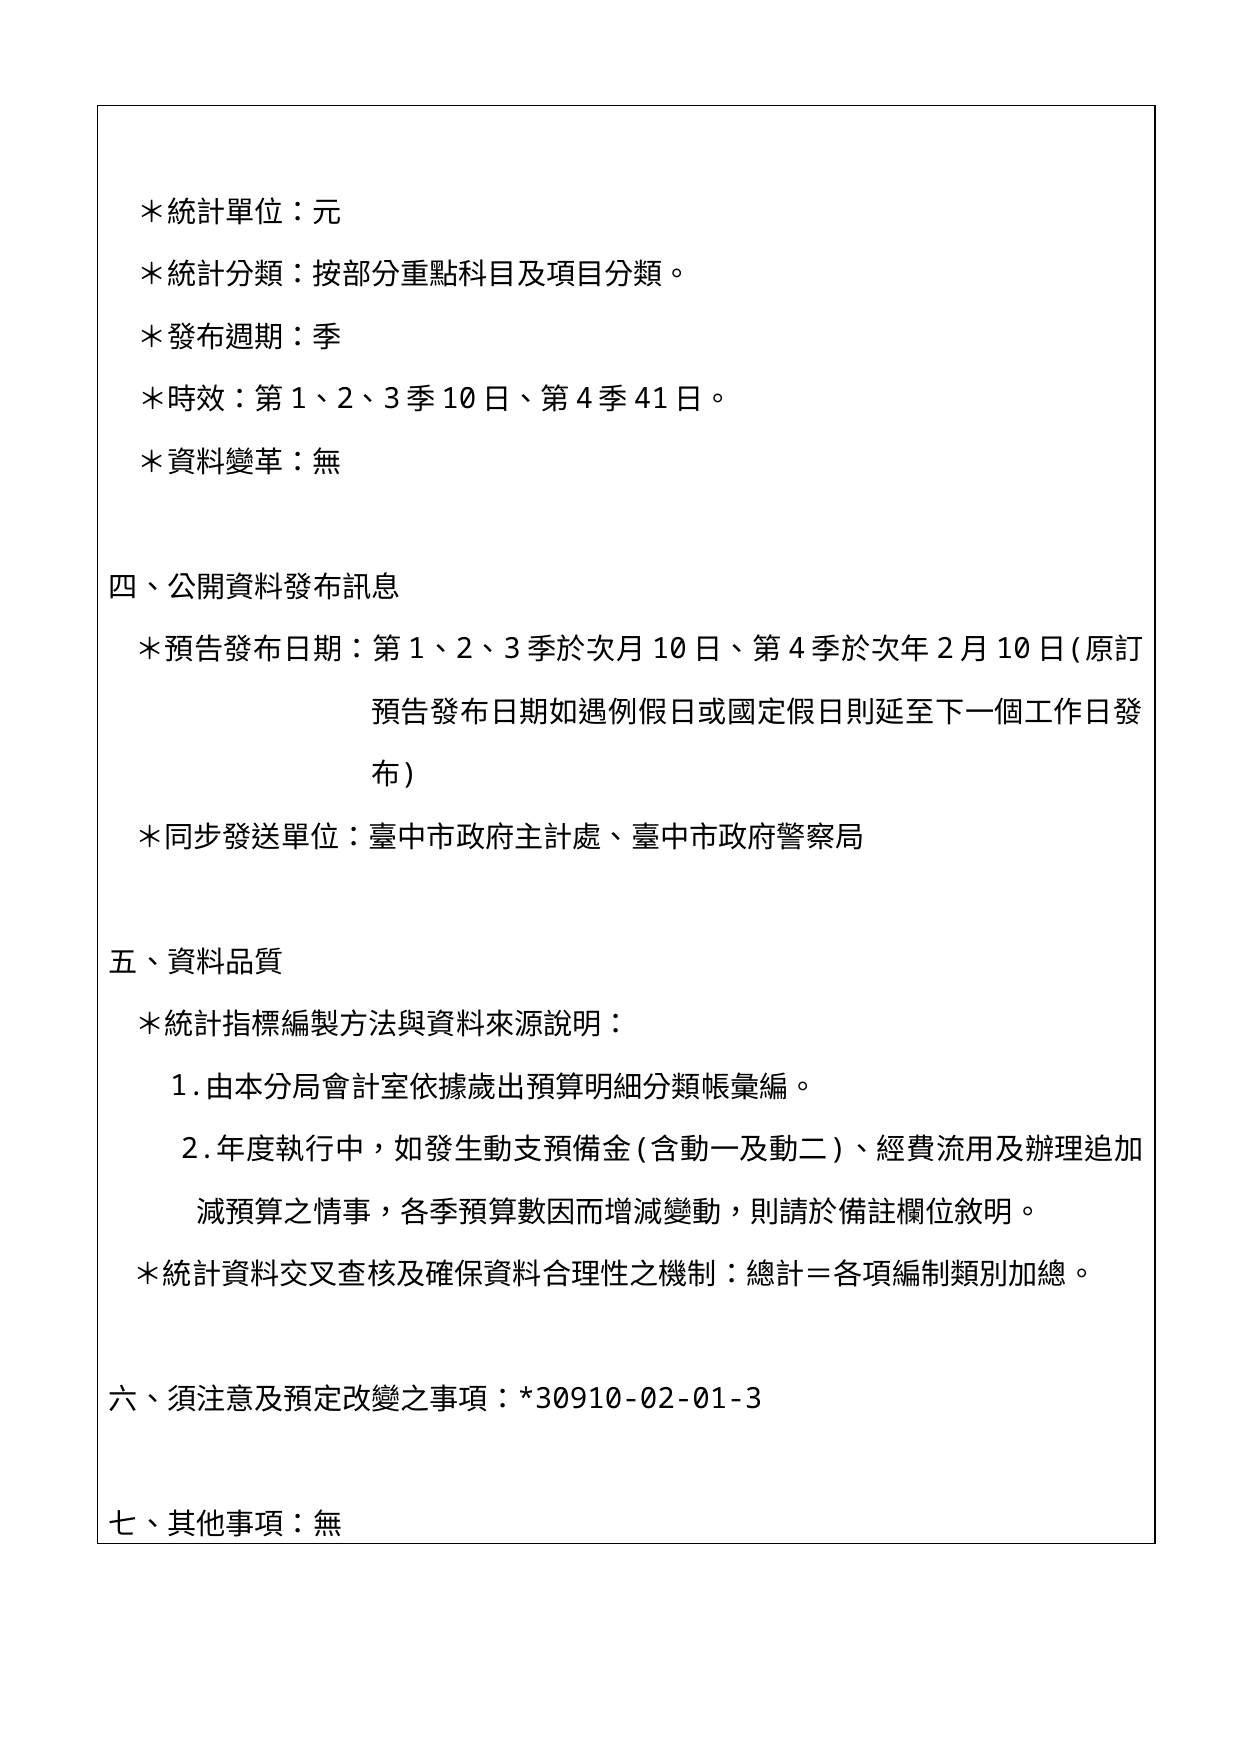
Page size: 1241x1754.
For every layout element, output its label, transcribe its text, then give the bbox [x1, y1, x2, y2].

table_header ＊統計單位：元 ＊統計分類：按部分重點科目及項目分類。 ＊發布週期：季 ＊時效：第1、2、3季10日、第4季41日。 ＊資料變革：無 四、公開資料發布訊息 ＊預告發布日期：第1、2、3季於次月10日、第4季於次年2月10日(原訂預告發布日期如遇例假日或國定假日則延至下一個工作日發布) ＊同步發送單位：臺中市政府主計處、臺中市政府警察局 五、資料品質 ＊統計指標編製方法與資料來源說明： 1.由本分局會計室依據歲出預算明細分類帳彙編。 2.年度執行中，如發生動支預備金(含動一及動二)、經費流用及辦理追加減預算之情事，各季預算數因而增減變動，則請於備註欄位敘明。 ＊統計資料交叉查核及確保資料合理性之機制：總計＝各項編制類別加總。 六、須注意及預定改變之事項：*30910-02-01-3 七、其他事項：無 [98, 106, 1154, 1543]
